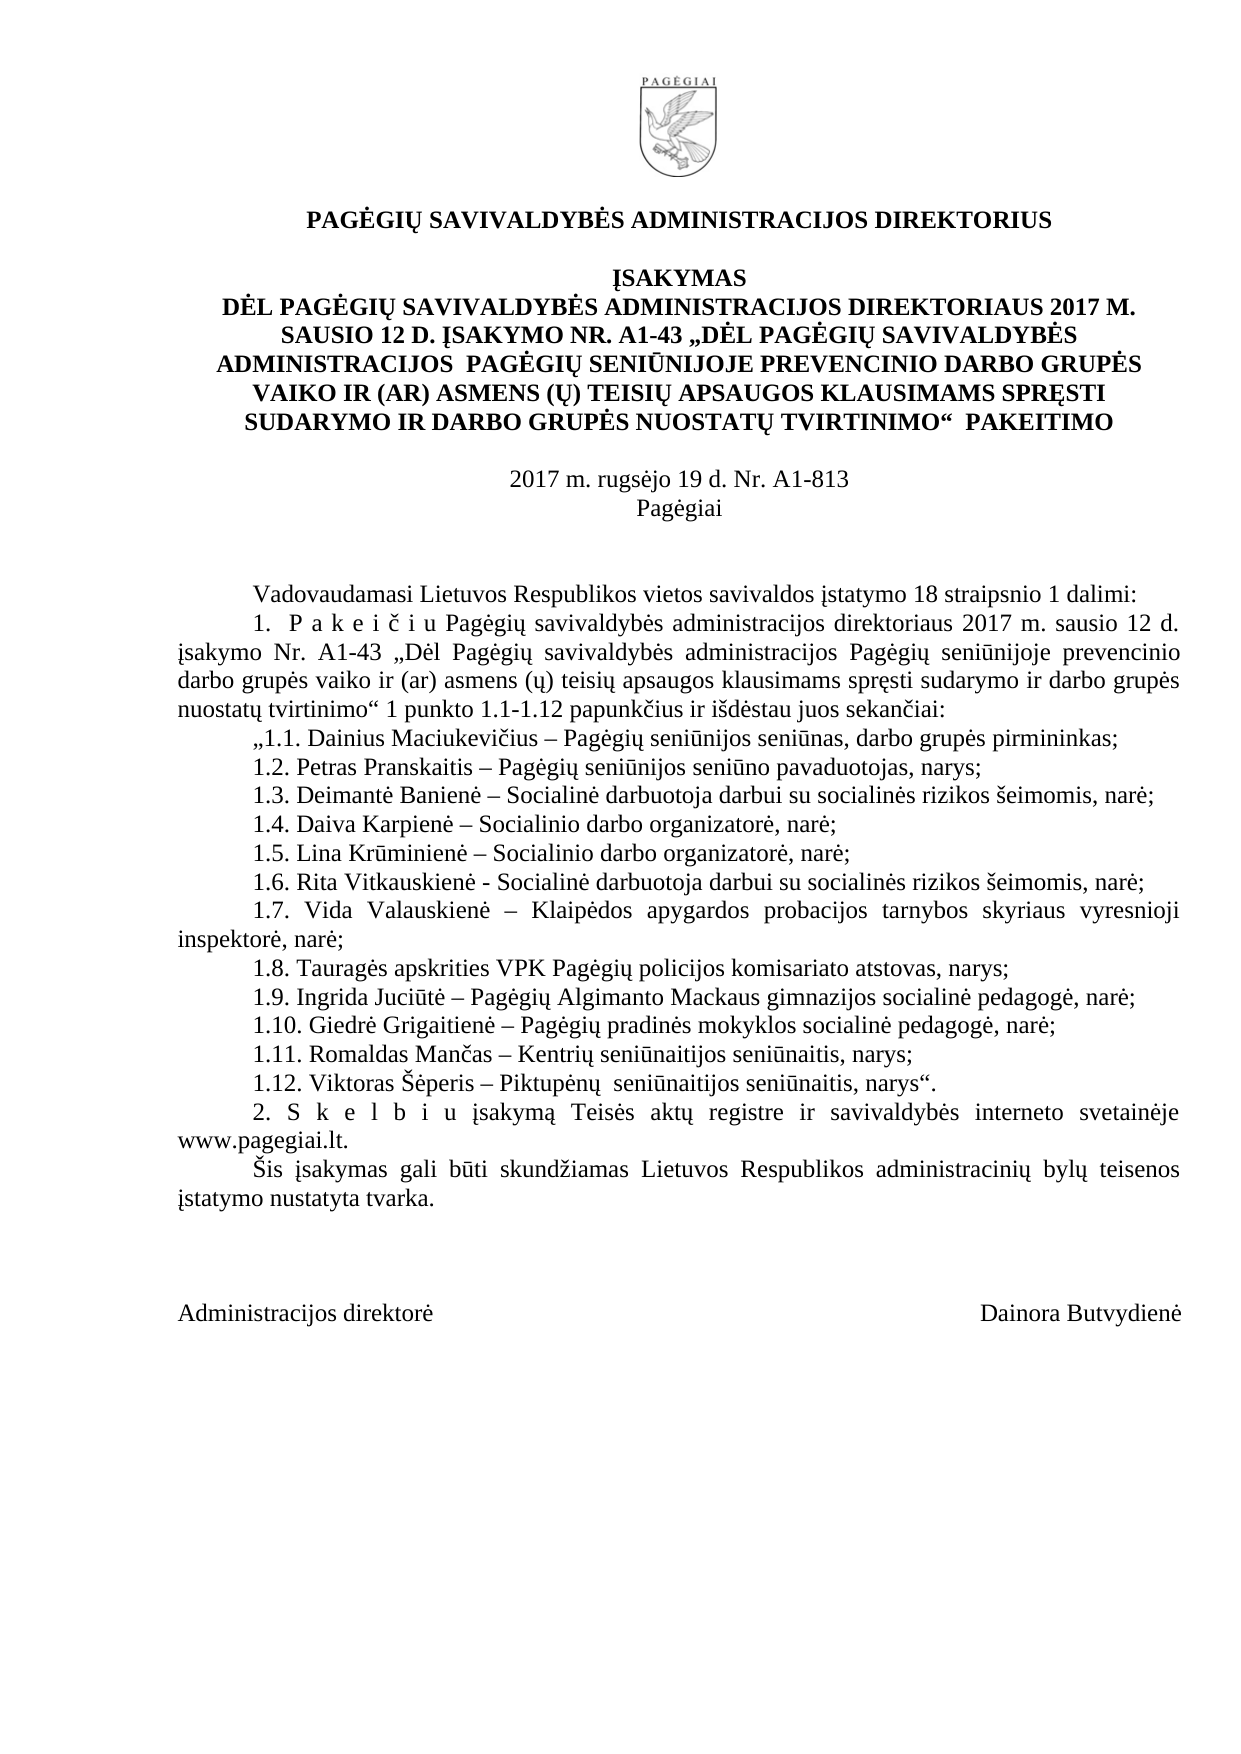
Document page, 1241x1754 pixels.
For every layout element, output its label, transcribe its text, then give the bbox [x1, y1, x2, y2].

text 2017 m. rugsėjo 19 d. Nr. A1-813 [177, 464, 1181, 493]
text 1.4. Daiva Karpienė – Socialinio darbo organizatorė, narė; [177, 809, 1181, 838]
text 1.10. Giedrė Grigaitienė – Pagėgių pradinės mokyklos socialinė pedagogė, narė; [177, 1011, 1181, 1039]
text Pagėgiai [177, 493, 1181, 522]
text 1.5. Lina Krūminienė – Socialinio darbo organizatorė, narė; [177, 838, 1181, 867]
text 1. P a k e i č i u Pagėgių savivaldybės administracijos direktoriaus 2017 m. sausio 12 d. įsakymo Nr. A1-43 „Dėl Pagėgių savivaldybės administracijos Pagėgių seniūnijoje prevencinio darbo grupės vaiko ir (ar) asmens (ų) teisių apsaugos klausimams spręsti sudarymo ir darbo grupės nuostatų tvirtinimo“ 1 punkto 1.1-1.12 papunkčius ir išdėstau juos sekančiai: [177, 608, 1181, 723]
text 1.2. Petras Pranskaitis – Pagėgių seniūnijos seniūno pavaduotojas, narys; [177, 752, 1181, 781]
text 1.3. Deimantė Banienė – Socialinė darbuotoja darbui su socialinės rizikos šeimomis, narė; [177, 781, 1181, 809]
text DĖL Pagėgių savivaldybės administracijos direktoriaus 2017 m. sausio 12 d. įsakymo Nr. A1-43 „DĖL PAGĖGIŲ SAVIVALDYBĖS administracijos pagėgių SENIŪNIJOjE PREVENCINIO DARBO GRUPĖS VAIKO IR (AR) ASMENS (Ų) TEISIŲ APSAUGOS KLAUSIMAMS SPRĘSTI SUDARYMO IR DARBO GRUPĖS NUOSTATŲ TVIRTINIMO“ pakeitimo [177, 292, 1181, 436]
text įsakymas [177, 263, 1181, 292]
text 1.11. Romaldas Mančas – Kentrių seniūnaitijos seniūnaitis, narys; [177, 1039, 1181, 1068]
text Šis įsakymas gali būti skundžiamas Lietuvos Respublikos administracinių bylų teisenos įstatymo nustatyta tvarka. [177, 1154, 1181, 1212]
text 1.7. Vida Valauskienė – Klaipėdos apygardos probacijos tarnybos skyriaus vyresnioji inspektorė, narė; [177, 896, 1181, 953]
text 1.8. Tauragės apskrities VPK Pagėgių policijos komisariato atstovas, narys; [177, 953, 1181, 982]
text Vadovaudamasi Lietuvos Respublikos vietos savivaldos įstatymo 18 straipsnio 1 dalimi: [177, 579, 1181, 608]
text 1.9. Ingrida Juciūtė – Pagėgių Algimanto Mackaus gimnazijos socialinė pedagogė, narė; [177, 982, 1181, 1011]
text Pagėgių savivaldybės administracijos direktorius [177, 206, 1181, 234]
text 1.6. Rita Vitkauskienė - Socialinė darbuotoja darbui su socialinės rizikos šeimomis, narė; [177, 867, 1181, 896]
text Administracijos direktorė Dainora Butvydienė [177, 1298, 1190, 1327]
text 2. S k e l b i u įsakymą Teisės aktų registre ir savivaldybės interneto svetainėje www.pagegiai.lt. [177, 1097, 1181, 1154]
text 1.12. Viktoras Šėperis – Piktupėnų seniūnaitijos seniūnaitis, narys“. [177, 1068, 1181, 1097]
text „1.1. Dainius Maciukevičius – Pagėgių seniūnijos seniūnas, darbo grupės pirmininkas; [177, 723, 1181, 752]
